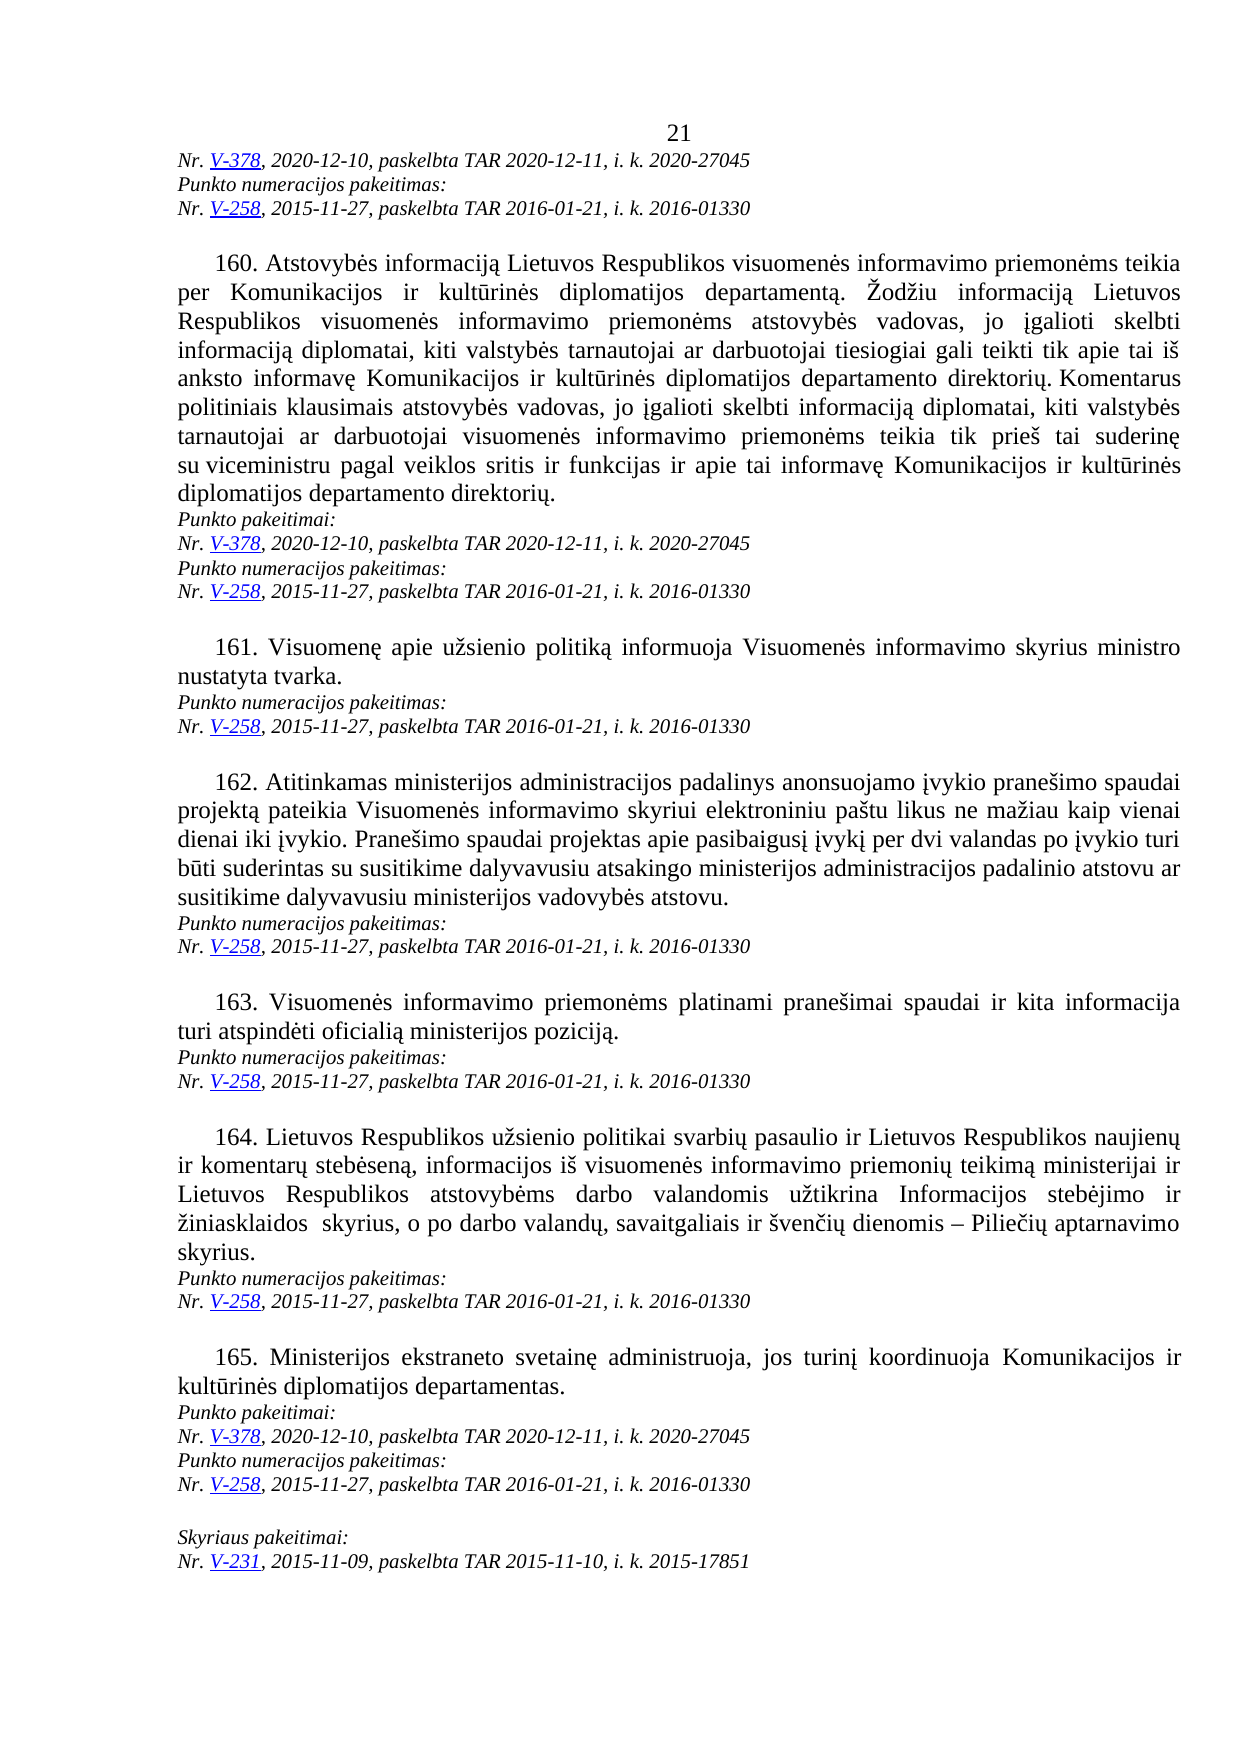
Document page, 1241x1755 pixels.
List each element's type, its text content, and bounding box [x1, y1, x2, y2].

text Nr. V-378, 2020-12-10, paskelbta TAR 2020-12-11, i. k. 2020-27045 [177, 148, 1181, 172]
text Nr. V-258, 2015-11-27, paskelbta TAR 2016-01-21, i. k. 2016-01330 [177, 1472, 1181, 1496]
text 162. Atitinkamas ministerijos administracijos padalinys anonsuojamo įvykio pranešimo spaudai projektą pateikia Visuomenės informavimo skyriui elektroniniu paštu likus ne mažiau kaip vienai dienai iki įvykio. Pranešimo spaudai projektas apie pasibaigusį įvykį per dvi valandas po įvykio turi būti suderintas su susitikime dalyvavusiu atsakingo ministerijos administracijos padalinio atstovu ar susitikime dalyvavusiu ministerijos vadovybės atstovu. [177, 767, 1181, 910]
text Punkto numeracijos pakeitimas: [177, 910, 1181, 934]
text Nr. V-378, 2020-12-10, paskelbta TAR 2020-12-11, i. k. 2020-27045 [177, 531, 1181, 555]
text Punkto numeracijos pakeitimas: [177, 690, 1181, 714]
text Skyriaus pakeitimai: [177, 1525, 1181, 1549]
text Nr. V-258, 2015-11-27, paskelbta TAR 2016-01-21, i. k. 2016-01330 [177, 196, 1181, 220]
text Nr. V-258, 2015-11-27, paskelbta TAR 2016-01-21, i. k. 2016-01330 [177, 1289, 1181, 1313]
text 163. Visuomenės informavimo priemonėms platinami pranešimai spaudai ir kita informacija turi atspindėti oficialią ministerijos poziciją. [177, 987, 1181, 1045]
text Punkto numeracijos pakeitimas: [177, 172, 1181, 196]
text 165. Ministerijos ekstraneto svetainę administruoja, jos turinį koordinuoja Komunikacijos ir kultūrinės diplomatijos departamentas. [177, 1342, 1181, 1400]
text 164. Lietuvos Respublikos užsienio politikai svarbių pasaulio ir Lietuvos Respublikos naujienų ir komentarų stebėseną, informacijos iš visuomenės informavimo priemonių teikimą ministerijai ir Lietuvos Respublikos atstovybėms darbo valandomis užtikrina Informacijos stebėjimo ir žiniasklaidos skyrius, o po darbo valandų, savaitgaliais ir švenčių dienomis – Piliečių aptarnavimo skyrius. [177, 1122, 1181, 1265]
text Nr. V-258, 2015-11-27, paskelbta TAR 2016-01-21, i. k. 2016-01330 [177, 579, 1181, 603]
text Punkto numeracijos pakeitimas: [177, 555, 1181, 579]
text Punkto pakeitimai: [177, 1400, 1181, 1424]
text Punkto numeracijos pakeitimas: [177, 1045, 1181, 1069]
text Punkto pakeitimai: [177, 507, 1181, 531]
text Punkto numeracijos pakeitimas: [177, 1448, 1181, 1472]
text Nr. V-378, 2020-12-10, paskelbta TAR 2020-12-11, i. k. 2020-27045 [177, 1424, 1181, 1448]
text Nr. V-258, 2015-11-27, paskelbta TAR 2016-01-21, i. k. 2016-01330 [177, 714, 1181, 738]
text Nr. V-258, 2015-11-27, paskelbta TAR 2016-01-21, i. k. 2016-01330 [177, 934, 1181, 958]
text Nr. V-231, 2015-11-09, paskelbta TAR 2015-11-10, i. k. 2015-17851 [177, 1549, 1181, 1573]
text 160. Atstovybės informaciją Lietuvos Respublikos visuomenės informavimo priemonėms teikia per Komunikacijos ir kultūrinės diplomatijos departamentą. Žodžiu informaciją Lietuvos Respublikos visuomenės informavimo priemonėms atstovybės vadovas, jo įgalioti skelbti informaciją diplomatai, kiti valstybės tarnautojai ar darbuotojai tiesiogiai gali teikti tik apie tai iš anksto informavę Komunikacijos ir kultūrinės diplomatijos departamento direktorių. Komentarus politiniais klausimais atstovybės vadovas, jo įgalioti skelbti informaciją diplomatai, kiti valstybės tarnautojai ar darbuotojai visuomenės informavimo priemonėms teikia tik prieš tai suderinę su viceministru pagal veiklos sritis ir funkcijas ir apie tai informavę Komunikacijos ir kultūrinės diplomatijos departamento direktorių. [177, 248, 1181, 507]
text Punkto numeracijos pakeitimas: [177, 1265, 1181, 1289]
text Nr. V-258, 2015-11-27, paskelbta TAR 2016-01-21, i. k. 2016-01330 [177, 1069, 1181, 1093]
text 161. Visuomenę apie užsienio politiką informuoja Visuomenės informavimo skyrius ministro nustatyta tvarka. [177, 632, 1181, 690]
